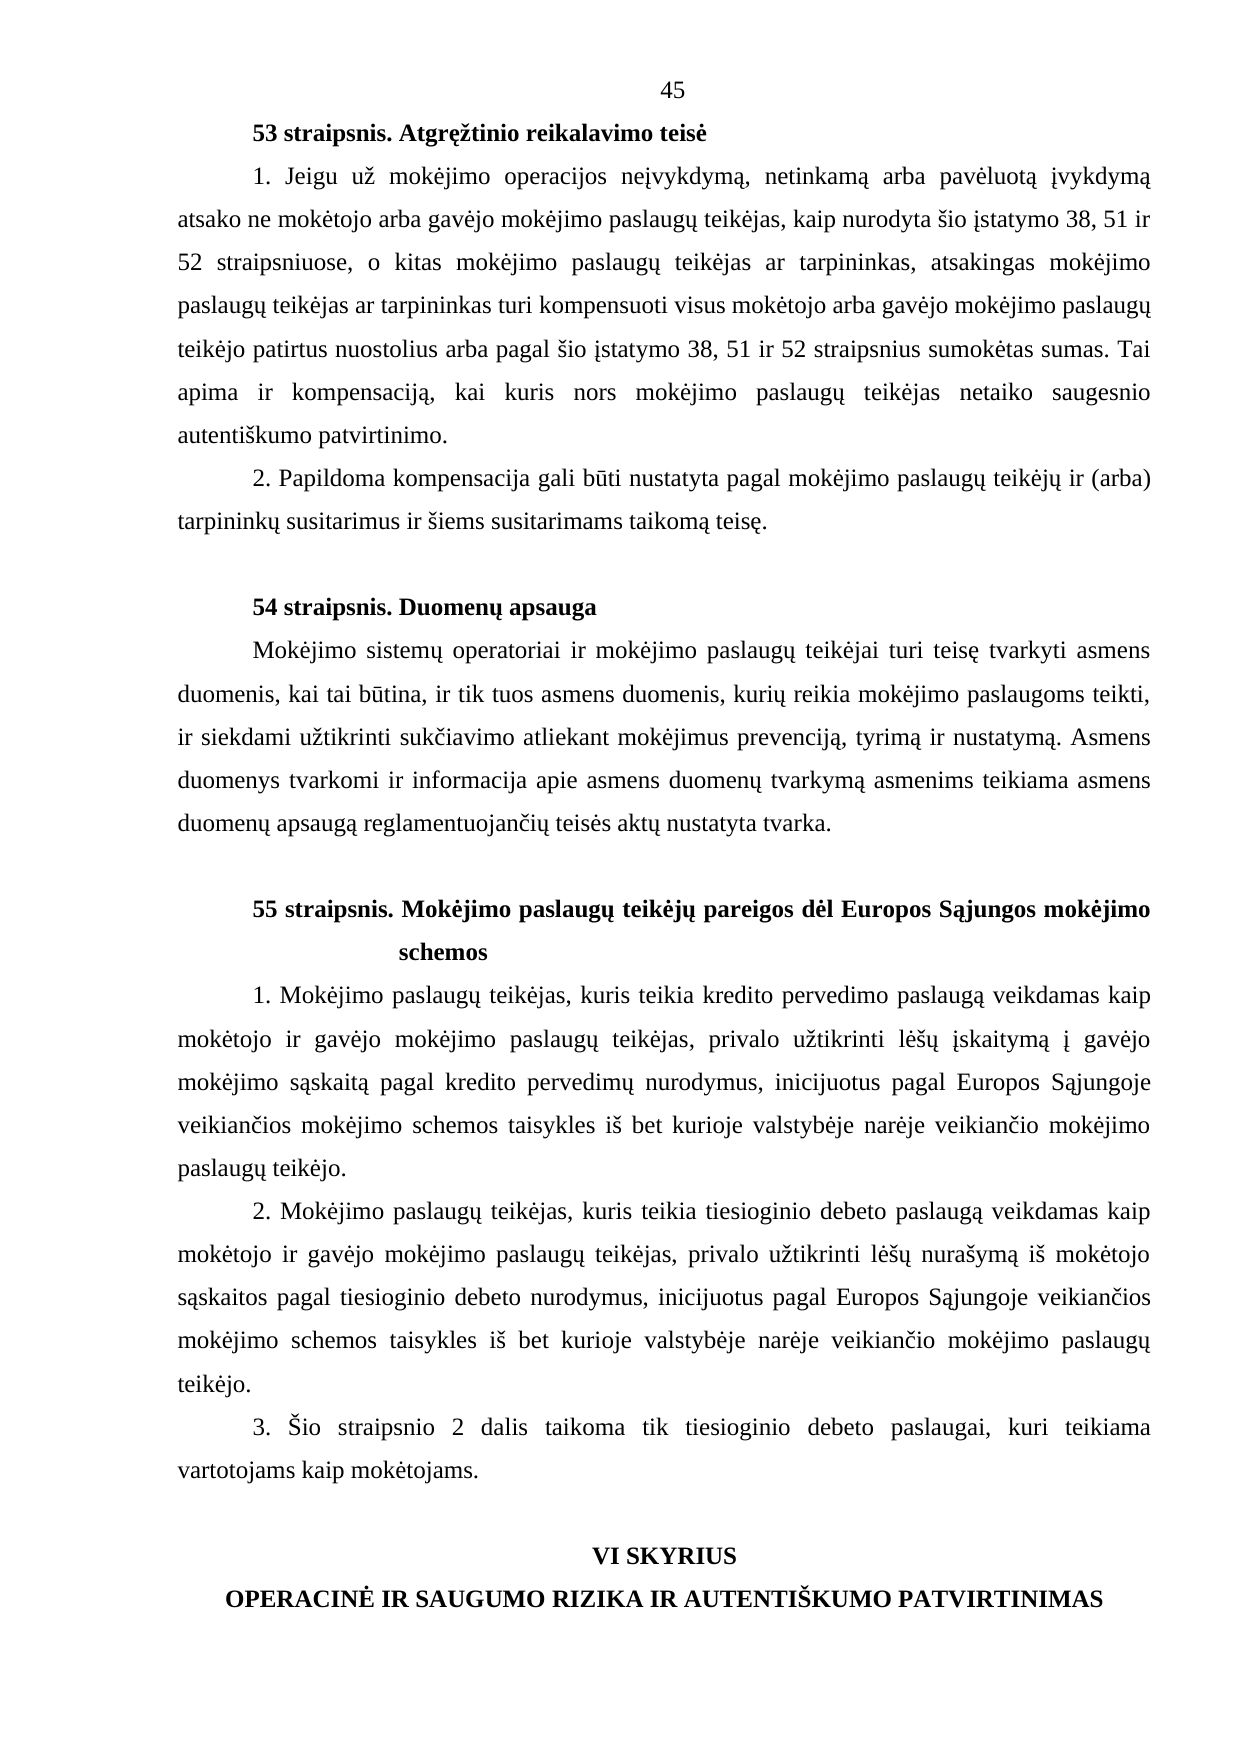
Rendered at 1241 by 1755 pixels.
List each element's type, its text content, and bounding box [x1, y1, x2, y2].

text 55 straipsnis. Mokėjimo paslaugų teikėjų pareigos dėl Europos Sąjungos mokėjimo schemos [252, 894, 1152, 966]
text 54 straipsnis. Duomenų apsauga [177, 592, 1152, 621]
text 53 straipsnis. Atgręžtinio reikalavimo teisė [177, 118, 1152, 147]
text OPERACINĖ IR SAUGUMO RIZIKA IR AUTENTIŠKUMO PATVIRTINIMAS [177, 1584, 1152, 1613]
text VI SKYRIUS [177, 1541, 1152, 1570]
text 2. Papildoma kompensacija gali būti nustatyta pagal mokėjimo paslaugų teikėjų ir (arba) tarpininkų susitarimus ir šiems susitarimams taikomą teisę. [177, 463, 1152, 535]
text 1. Mokėjimo paslaugų teikėjas, kuris teikia kredito pervedimo paslaugą veikdamas kaip mokėtojo ir gavėjo mokėjimo paslaugų teikėjas, privalo užtikrinti lėšų įskaitymą į gavėjo mokėjimo sąskaitą pagal kredito pervedimų nurodymus, inicijuotus pagal Europos Sąjungoje veikiančios mokėjimo schemos taisykles iš bet kurioje valstybėje narėje veikiančio mokėjimo paslaugų teikėjo. [177, 981, 1152, 1182]
text 2. Mokėjimo paslaugų teikėjas, kuris teikia tiesioginio debeto paslaugą veikdamas kaip mokėtojo ir gavėjo mokėjimo paslaugų teikėjas, privalo užtikrinti lėšų nurašymą iš mokėtojo sąskaitos pagal tiesioginio debeto nurodymus, inicijuotus pagal Europos Sąjungoje veikiančios mokėjimo schemos taisykles iš bet kurioje valstybėje narėje veikiančio mokėjimo paslaugų teikėjo. [177, 1196, 1152, 1397]
text 1. Jeigu už mokėjimo operacijos neįvykdymą, netinkamą arba pavėluotą įvykdymą atsako ne mokėtojo arba gavėjo mokėjimo paslaugų teikėjas, kaip nurodyta šio įstatymo 38, 51 ir 52 straipsniuose, o kitas mokėjimo paslaugų teikėjas ar tarpininkas, atsakingas mokėjimo paslaugų teikėjas ar tarpininkas turi kompensuoti visus mokėtojo arba gavėjo mokėjimo paslaugų teikėjo patirtus nuostolius arba pagal šio įstatymo 38, 51 ir 52 straipsnius sumokėtas sumas. Tai apima ir kompensaciją, kai kuris nors mokėjimo paslaugų teikėjas netaiko saugesnio autentiškumo patvirtinimo. [177, 161, 1152, 449]
text Mokėjimo sistemų operatoriai ir mokėjimo paslaugų teikėjai turi teisę tvarkyti asmens duomenis, kai tai būtina, ir tik tuos asmens duomenis, kurių reikia mokėjimo paslaugoms teikti, ir siekdami užtikrinti sukčiavimo atliekant mokėjimus prevenciją, tyrimą ir nustatymą. Asmens duomenys tvarkomi ir informacija apie asmens duomenų tvarkymą asmenims teikiama asmens duomenų apsaugą reglamentuojančių teisės aktų nustatyta tvarka. [177, 636, 1152, 837]
text 3. Šio straipsnio 2 dalis taikoma tik tiesioginio debeto paslaugai, kuri teikiama vartotojams kaip mokėtojams. [177, 1412, 1152, 1484]
